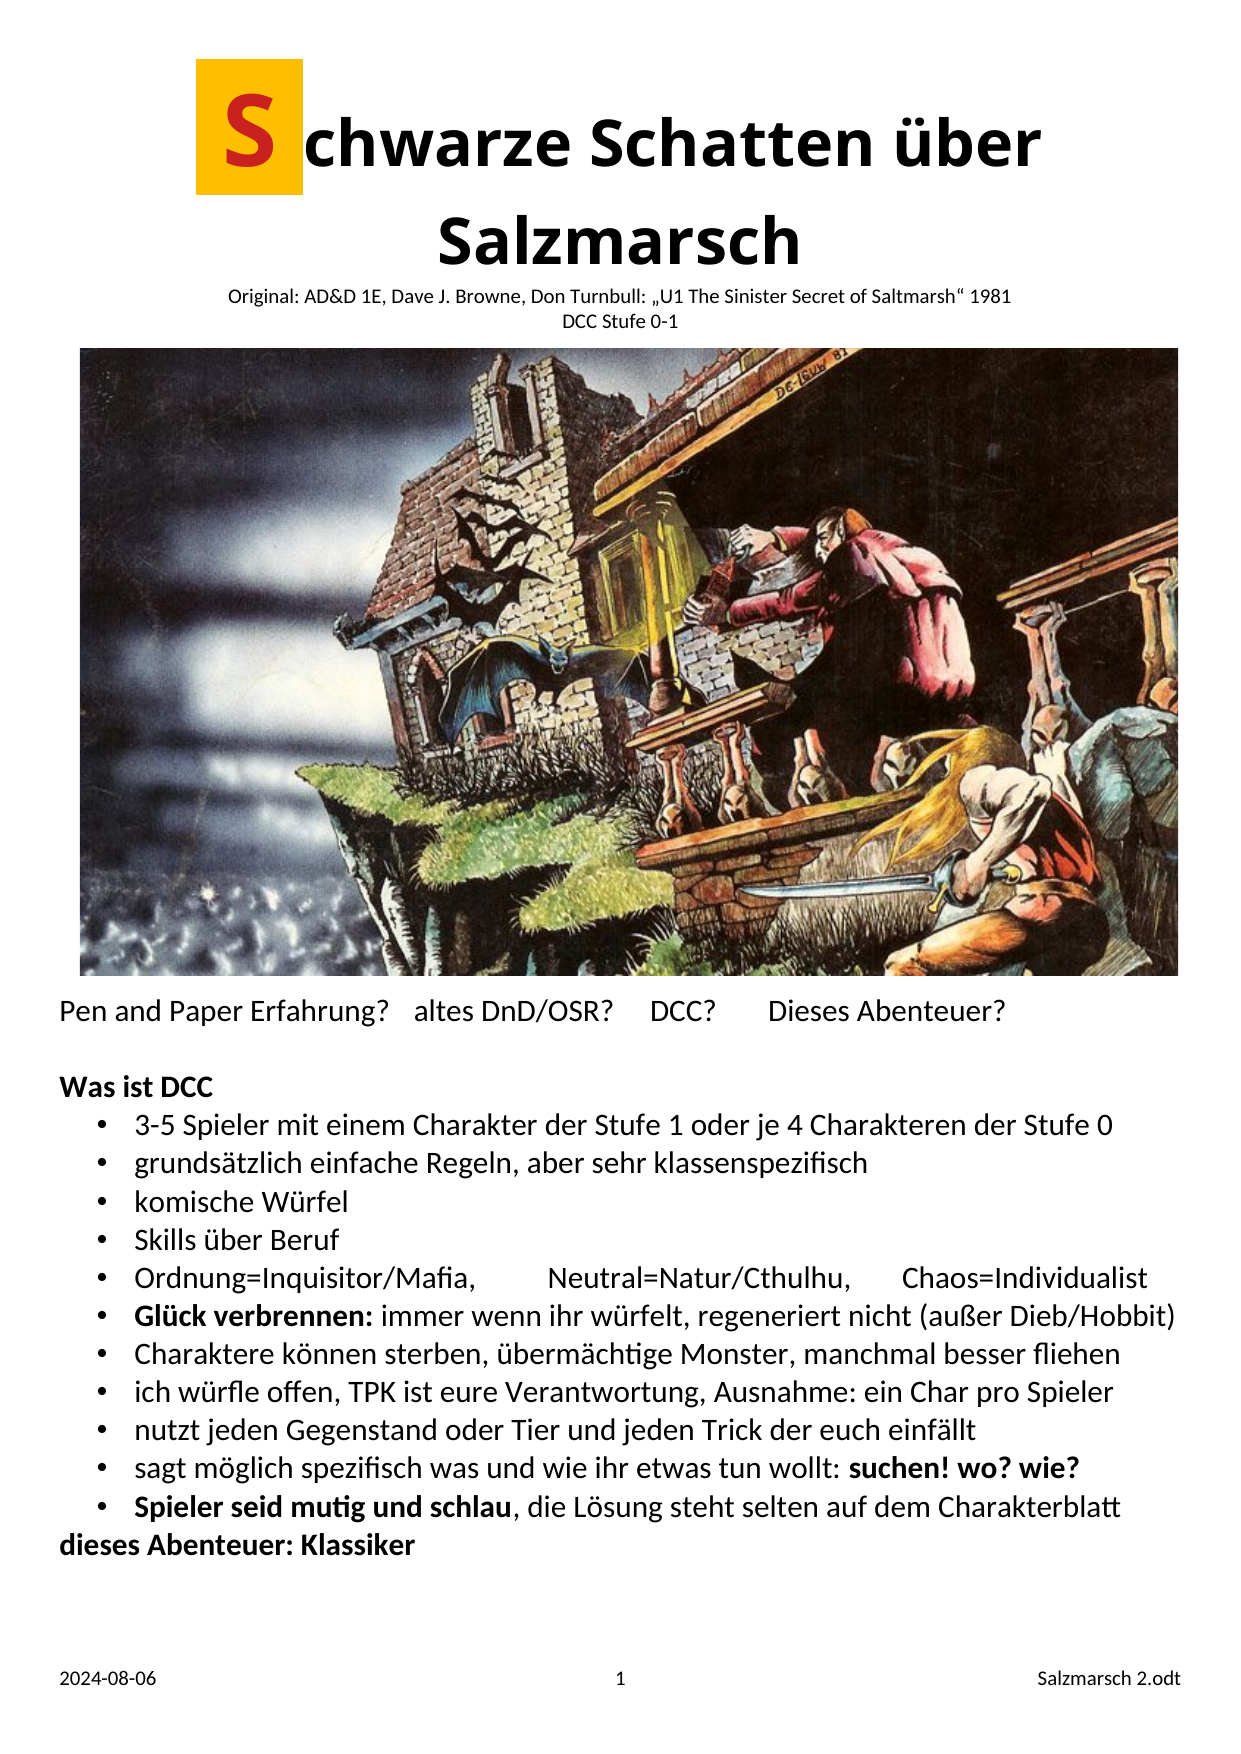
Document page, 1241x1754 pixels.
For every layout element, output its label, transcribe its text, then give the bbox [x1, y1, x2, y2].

list grundsätzlich einfache Regeln, aber sehr klassenspezifisch [97, 1144, 1181, 1182]
list Spieler seid mutig und schlau, die Lösung steht selten auf dem Charakterblatt [97, 1487, 1181, 1525]
list nutzt jeden Gegenstand oder Tier und jeden Trick der euch einfällt [97, 1411, 1181, 1449]
list ich würfle offen, TPK ist eure Verantwortung, Ausnahme: ein Char pro Spieler [97, 1372, 1181, 1411]
text Original: AD&D 1E, Dave J. Browne, Don Turnbull: „U1 The Sinister Secret of Saltmarsh“ 1981 DCC Stufe 0-1 [59, 283, 1181, 334]
text Pen and Paper Erfahrung? altes DnD/OSR? DCC? Dieses Abenteuer? [59, 991, 1181, 1029]
text Was ist DCC [59, 1067, 1181, 1106]
text dieses Abenteuer: Klassiker [59, 1525, 1181, 1563]
list Glück verbrennen: immer wenn ihr würfelt, regeneriert nicht (außer Dieb/Hobbit) [97, 1296, 1181, 1334]
text S chwarze Schatten über Salzmarsch [59, 59, 1181, 283]
list komische Würfel [97, 1182, 1181, 1220]
list Charaktere können sterben, übermächtige Monster, manchmal besser fliehen [97, 1334, 1181, 1372]
list 3-5 Spieler mit einem Charakter der Stufe 1 oder je 4 Charakteren der Stufe 0 [97, 1106, 1181, 1144]
list Skills über Beruf [97, 1220, 1181, 1258]
list Ordnung=Inquisitor/Mafia, Neutral=Natur/Cthulhu, Chaos=Individualist [97, 1258, 1181, 1296]
picture [79, 348, 1179, 976]
list sagt möglich spezifisch was und wie ihr etwas tun wollt: suchen! wo? wie? [97, 1449, 1181, 1487]
